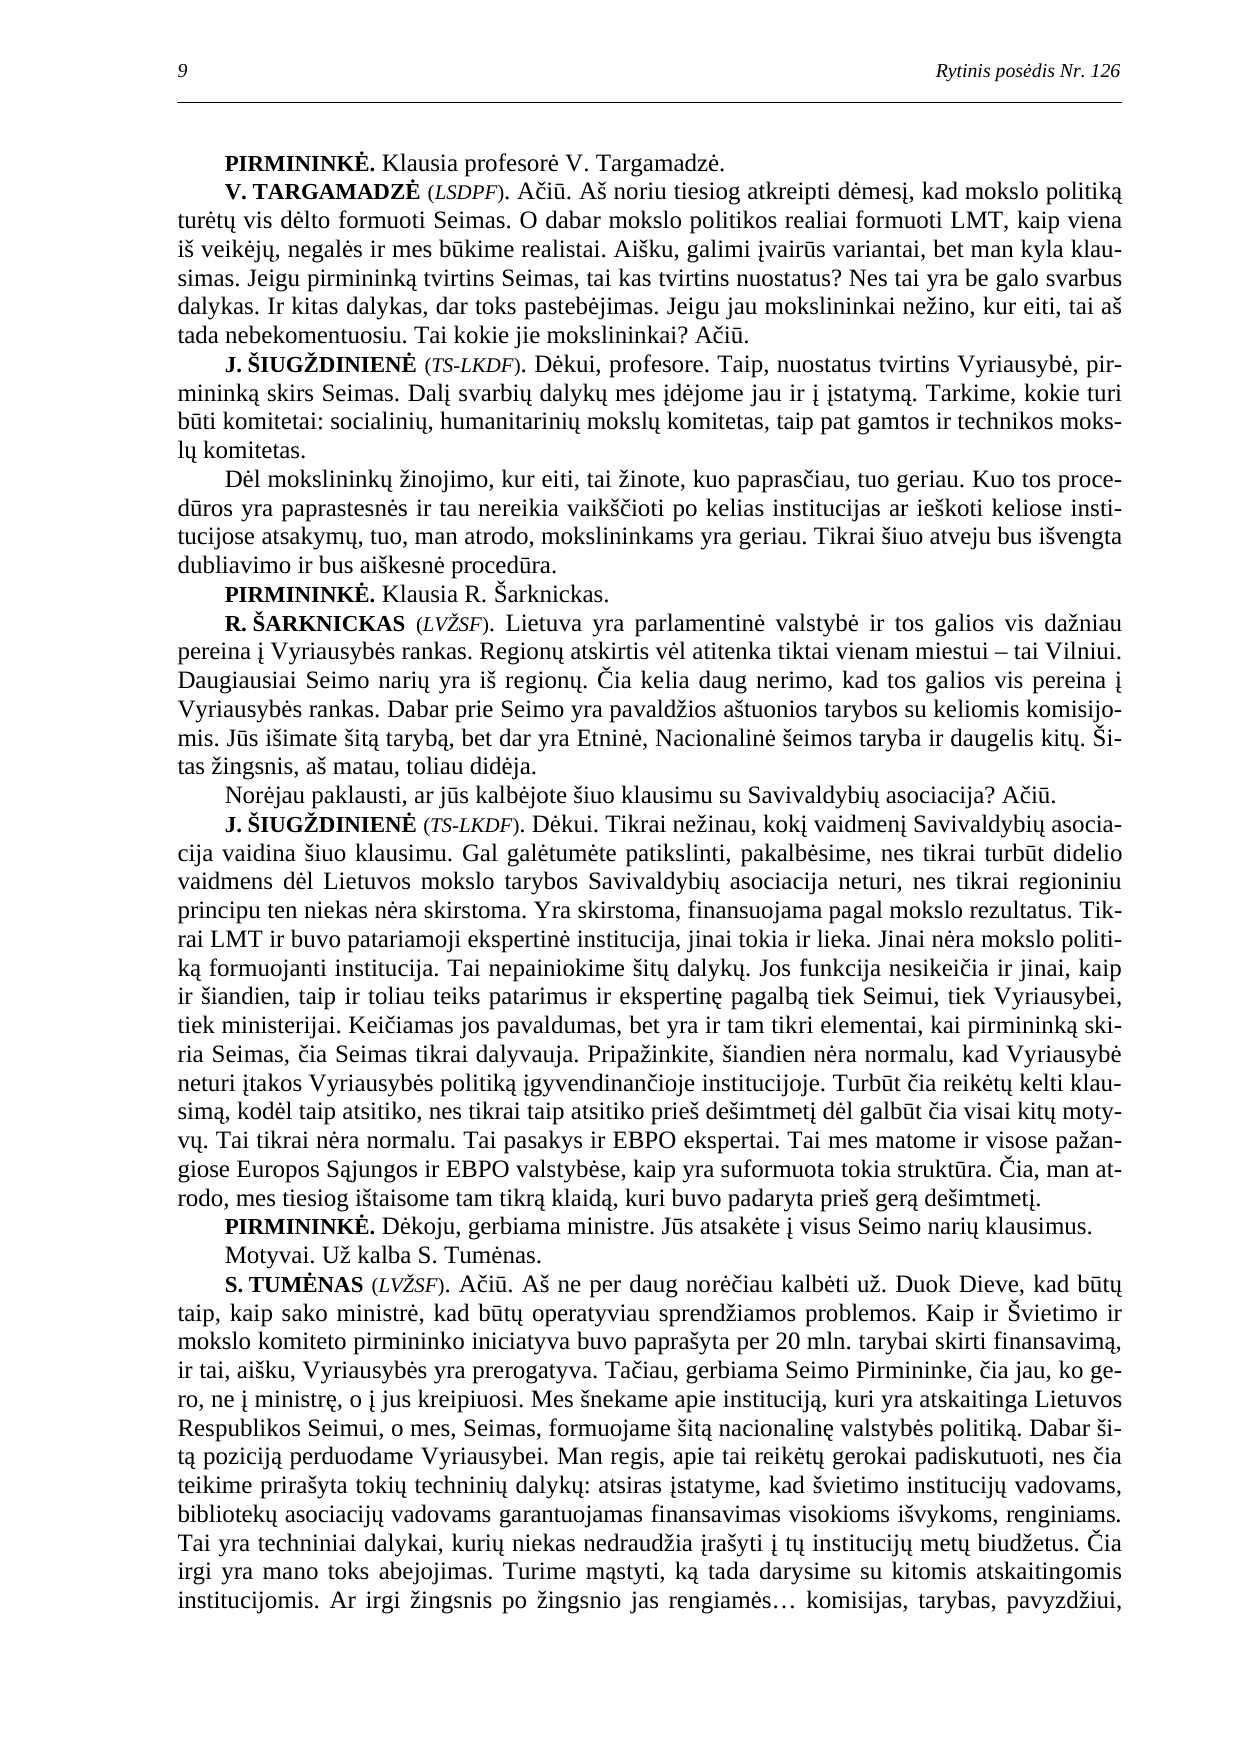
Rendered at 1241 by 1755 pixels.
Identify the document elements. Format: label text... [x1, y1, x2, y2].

text V. TARGAMADZĖ (LSDPF). Ačiū. Aš no­riu tie­siog at­kreip­ti dė­me­sį, kad moks­lo po­li­ti­ką tu­rė­tų vis dėl­to for­muo­ti Sei­mas. O da­bar moks­lo po­li­ti­kos re­a­liai for­muo­ti LMT, kaip vie­na iš vei­kė­jų, ne­ga­lės ir mes bū­ki­me re­a­lis­tai. Aiš­ku, ga­li­mi įvai­rūs va­rian­tai, bet man ky­la klau­si­mas. Jei­gu pir­mi­nin­ką tvir­tins Sei­mas, tai kas tvir­tins nuo­sta­tus? Nes tai yra be ga­lo svar­bus da­ly­kas. Ir ki­tas da­ly­kas, dar toks pa­ste­bė­ji­mas. Jei­gu jau moks­li­nin­kai ne­ži­no, kur ei­ti, tai aš ta­da ne­be­ko­men­tuo­siu. Tai ko­kie jie moks­li­nin­kai? Ačiū. [177, 176, 1122, 349]
text PIRMININKĖ. Klau­sia pro­fe­so­rė V. Tar­ga­ma­dzė. [177, 148, 1122, 176]
text J. ŠIUGŽDINIENĖ (TS-LKDF). Dė­kui. Tik­rai ne­ži­nau, ko­kį vaid­me­nį Sa­vi­val­dy­bių aso­cia­ci­ja vai­di­na šiuo klau­si­mu. Gal ga­lė­tu­mė­te pa­tiks­lin­ti, pa­kal­bė­si­me, nes tik­rai tur­būt di­de­lio vaid­mens dėl Lie­tu­vos moks­lo ta­ry­bos Sa­vi­val­dy­bių aso­cia­ci­ja ne­tu­ri, nes tik­rai re­gio­ni­niu prin­ci­pu ten nie­kas nė­ra skirs­to­ma. Yra skirs­to­ma, fi­nan­suo­ja­ma pa­gal moks­lo re­zul­ta­tus. Tik­rai LMT ir bu­vo pa­ta­ria­mo­ji eks­per­ti­nė ins­ti­tu­ci­ja, ji­nai to­kia ir lie­ka. Ji­nai nė­ra moks­lo po­li­ti­ką for­muo­jan­ti ins­ti­tu­ci­ja. Tai ne­pai­nio­ki­me ši­tų da­ly­kų. Jos funk­ci­ja ne­si­kei­čia ir ji­nai, kaip ir šian­dien, taip ir to­liau teiks pa­ta­ri­mus ir eks­per­ti­nę pa­gal­bą tiek Sei­mui, tiek Vy­riau­sy­bei, tiek mi­nis­te­ri­jai. Kei­čia­mas jos pa­val­du­mas, bet yra ir tam tik­ri ele­men­tai, kai pir­mi­nin­ką ski­ria Sei­mas, čia Sei­mas tik­rai da­ly­vau­ja. Pri­pa­žin­ki­te, šian­dien nė­ra nor­ma­lu, kad Vy­riau­sy­bė ne­tu­ri įta­kos Vy­riau­sy­bės po­li­ti­ką įgy­ven­di­nan­čio­je ins­ti­tu­ci­jo­je. Tur­būt čia rei­kė­tų kel­ti klau­si­mą, ko­dėl taip at­si­ti­ko, nes tik­rai taip at­si­ti­ko prieš de­šimt­me­tį dėl gal­būt čia vi­sai ki­tų mo­ty­vų. Tai tik­rai nė­ra nor­ma­lu. Tai pa­sa­kys ir EBPO eks­per­tai. Tai mes ma­to­me ir vi­so­se pa­žan­gio­se Eu­ro­pos Są­jun­gos ir EBPO vals­ty­bė­se, kaip yra su­for­muo­ta to­kia struk­tū­ra. Čia, man at­ro­do, mes tie­siog iš­tai­so­me tam tik­rą klai­dą, ku­ri bu­vo pa­da­ry­ta prieš ge­rą de­šimt­me­tį. [177, 809, 1122, 1211]
text S. TUMĖNAS (LVŽSF). Ačiū. Aš ne per daug no­rė­čiau kal­bė­ti už. Duok Die­ve, kad bū­tų taip, kaip sa­ko mi­nist­rė, kad bū­tų ope­ra­ty­viau spren­džia­mos pro­ble­mos. Kaip ir Švie­ti­mo ir moks­lo ko­mi­te­to pir­mi­nin­ko ini­cia­ty­va bu­vo pa­pra­šy­ta per 20 mln. ta­ry­bai skir­ti fi­nan­sa­vi­mą, ir tai, aiš­ku, Vy­riau­sy­bės yra pre­ro­ga­ty­va. Ta­čiau, ger­bia­ma Sei­mo Pir­mi­nin­ke, čia jau, ko ge­ro, ne į mi­nist­rę, o į jus krei­piuo­si. Mes šne­ka­me apie ins­ti­tu­ci­ją, ku­ri yra at­skai­tin­ga Lie­tu­vos Res­pub­li­kos Sei­mui, o mes, Sei­mas, for­muo­ja­me ši­tą na­cio­na­li­nę vals­ty­bės po­li­ti­ką. Da­bar ši­tą po­zi­ci­ją per­duo­da­me Vy­riau­sy­bei. Man re­gis, apie tai rei­kė­tų ge­ro­kai pa­dis­ku­tuo­ti, nes čia tei­ki­me pri­ra­šy­ta to­kių tech­ni­nių da­ly­kų: at­si­ras įsta­ty­me, kad švie­ti­mo ins­ti­tu­ci­jų va­do­vams, bib­lio­te­kų aso­cia­ci­jų va­do­vams ga­ran­tuo­ja­mas fi­nan­sa­vi­mas vi­so­kioms iš­vy­koms, ren­gi­niams. Tai yra tech­ni­niai da­ly­kai, ku­rių nie­kas ne­drau­džia įra­šy­ti į tų ins­ti­tu­ci­jų me­tų biu­dže­tus. Čia ir­gi yra ma­no toks abe­jo­ji­mas. Tu­ri­me mąs­ty­ti, ką ta­da da­ry­si­me su ki­to­mis at­skai­tin­go­mis ins­ti­tu­ci­jo­mis. Ar ir­gi žings­nis po žings­nio jas ren­gia­mės… ko­mi­si­jas, ta­ry­bas, pa­vyz­džiui, [177, 1269, 1122, 1614]
text PIRMININKĖ. Klau­sia R. Šar­knic­kas. [177, 579, 1122, 608]
text R. ŠARKNICKAS (LVŽSF). Lie­tu­va yra par­la­men­ti­nė vals­ty­bė ir tos ga­lios vis daž­niau per­ei­na į Vy­riau­sy­bės ran­kas. Re­gio­nų at­skir­tis vėl ati­ten­ka tik­tai vie­nam mies­tui – tai Vil­niui. Dau­giau­siai Sei­mo na­rių yra iš re­gio­nų. Čia ke­lia daug ne­ri­mo, kad tos ga­lios vis per­ei­na į Vy­riau­sy­bės ran­kas. Da­bar prie Sei­mo yra pa­val­džios aš­tuo­nios ta­ry­bos su ke­lio­mis ko­mi­si­jo­mis. Jūs iš­ima­te ši­tą ta­ry­bą, bet dar yra Et­ni­nė, Na­cio­na­li­nė šei­mos ta­ry­ba ir dau­ge­lis ki­tų. Ši­tas žings­nis, aš ma­tau, to­liau di­dė­ja. [177, 608, 1122, 780]
text J. ŠIUGŽDINIENĖ (TS-LKDF). Dė­kui, pro­fe­so­re. Taip, nuo­sta­tus tvir­tins Vy­riau­sy­bė, pir­mi­nin­ką skirs Sei­mas. Da­lį svar­bių da­ly­kų mes įdė­jo­me jau ir į įsta­ty­mą. Tar­ki­me, ko­kie tu­ri bū­ti ko­mi­te­tai: so­cia­li­nių, hu­ma­ni­ta­ri­nių moks­lų ko­mi­te­tas, taip pat gam­tos ir tech­ni­kos moks­lų ko­mi­te­tas. [177, 349, 1122, 464]
text No­rė­jau pa­klaus­ti, ar jūs kal­bė­jo­te šiuo klau­si­mu su Sa­vi­val­dy­bių aso­cia­ci­ja? Ačiū. [177, 780, 1122, 809]
text Dėl moks­li­nin­kų ži­no­ji­mo, kur ei­ti, tai ži­no­te, kuo pa­pras­čiau, tuo ge­riau. Kuo tos pro­ce­dū­ros yra pa­pras­tes­nės ir tau ne­rei­kia vaikš­čio­ti po ke­lias ins­ti­tu­ci­jas ar ieš­ko­ti ke­lio­se ins­ti­tuci­jo­se at­sa­ky­mų, tuo, man at­ro­do, moks­li­nin­kams yra ge­riau. Tik­rai šiuo at­ve­ju bus iš­veng­ta dub­lia­vi­mo ir bus aiš­kes­nė pro­ce­dū­ra. [177, 464, 1122, 579]
text Mo­ty­vai. Už kal­ba S. Tu­mė­nas. [177, 1240, 1122, 1269]
text PIRMININKĖ. Dė­ko­ju, ger­bia­ma mi­nist­re. Jūs at­sa­kė­te į vi­sus Sei­mo na­rių klau­si­mus. [177, 1211, 1122, 1240]
